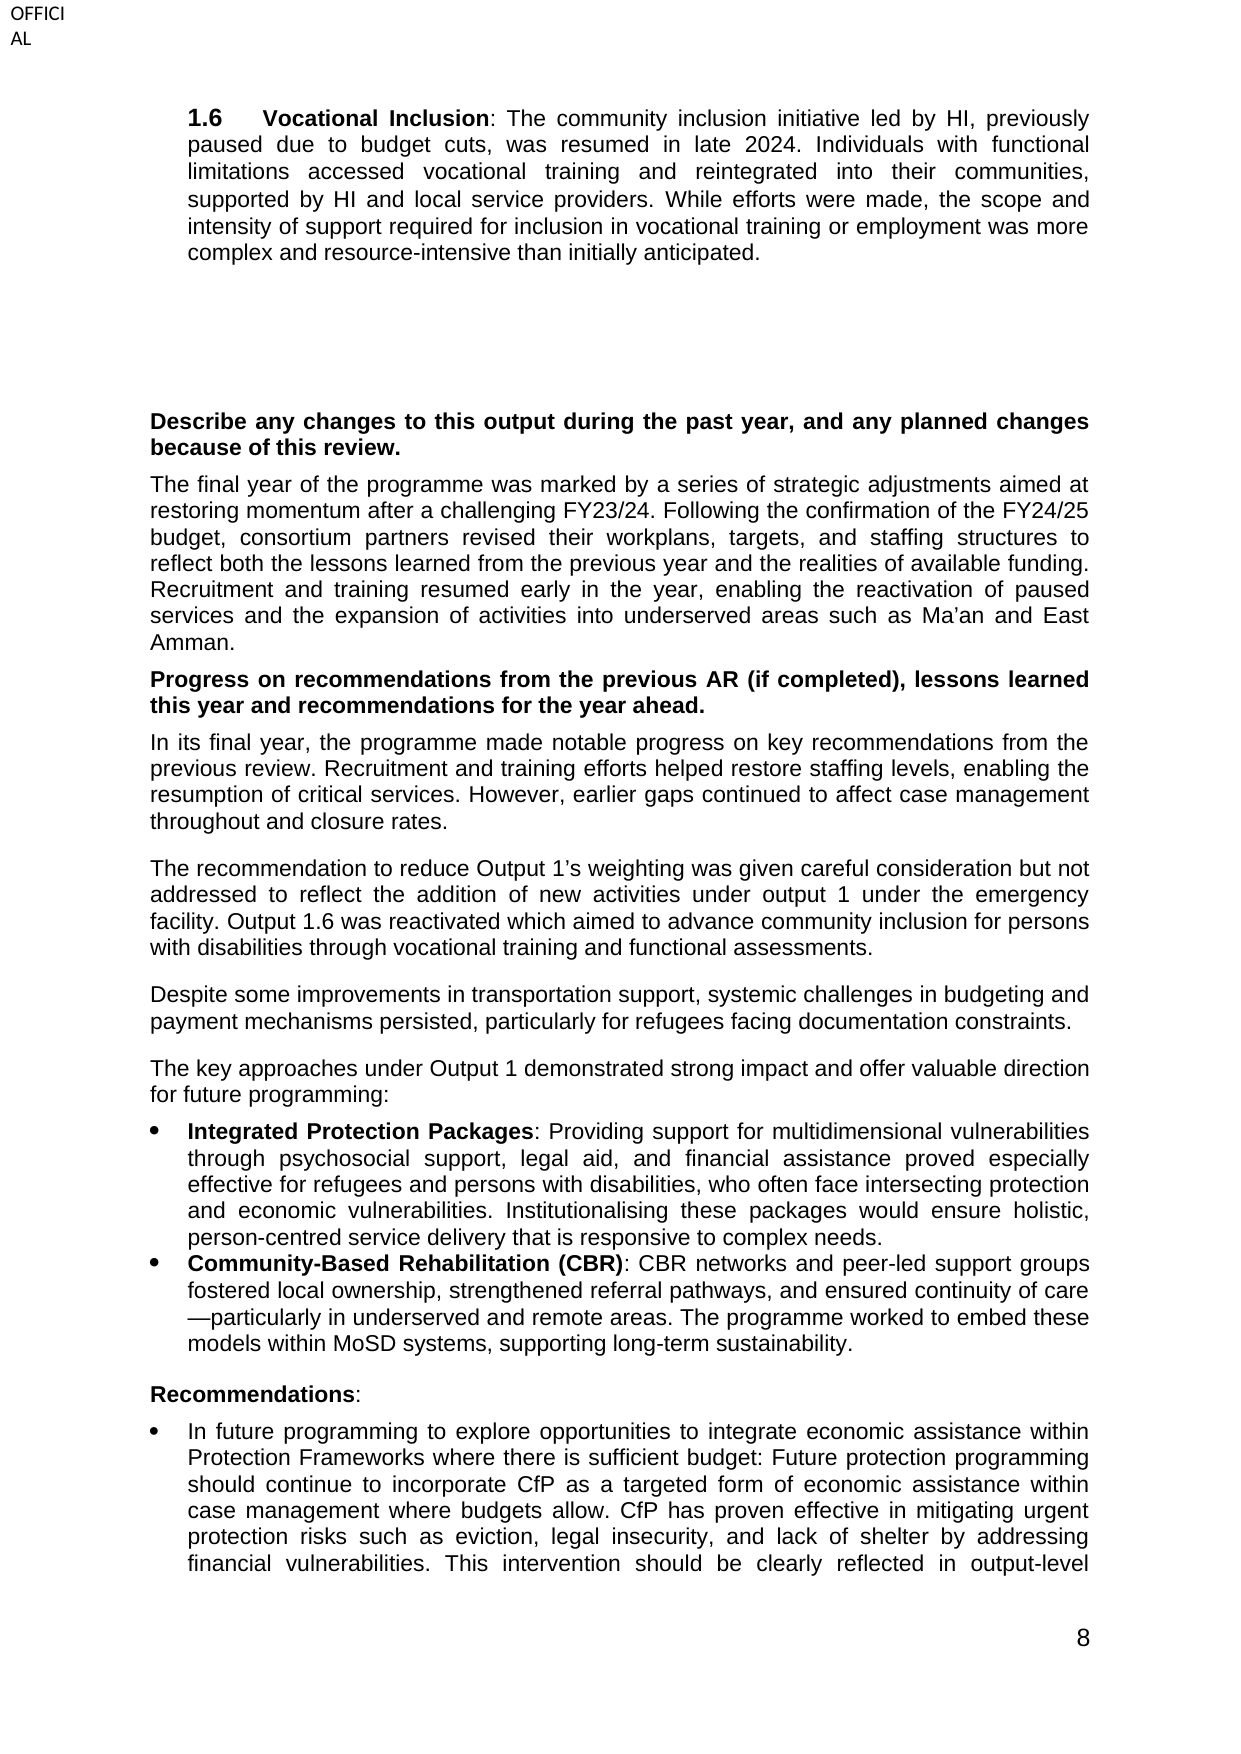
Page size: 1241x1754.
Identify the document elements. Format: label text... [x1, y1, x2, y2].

list Integrated Protection Packages: Providing support for multidimensional vulnerabilities through psychosocial support, legal aid, and financial assistance proved especially effective for refugees and persons with disabilities, who often face intersecting protection and economic vulnerabilities. Institutionalising these packages would ensure holistic, person-centred service delivery that is responsive to complex needs. [150, 1118, 1090, 1250]
text Despite some improvements in transportation support, systemic challenges in budgeting and payment mechanisms persisted, particularly for refugees facing documentation constraints. [150, 981, 1090, 1034]
list In future programming to explore opportunities to integrate economic assistance within Protection Frameworks where there is sufficient budget: Future protection programming should continue to incorporate CfP as a targeted form of economic assistance within case management where budgets allow. CfP has proven effective in mitigating urgent protection risks such as eviction, legal insecurity, and lack of shelter by addressing financial vulnerabilities. This intervention should be clearly reflected in output-level [150, 1418, 1090, 1576]
text The recommendation to reduce Output 1’s weighting was given careful consideration but not addressed to reflect the addition of new activities under output 1 under the emergency facility. Output 1.6 was reactivated which aimed to advance community inclusion for persons with disabilities through vocational training and functional assessments. [150, 855, 1090, 960]
text Progress on recommendations from the previous AR (if completed), lessons learned this year and recommendations for the year ahead. [150, 666, 1090, 718]
text The key approaches under Output 1 demonstrated strong impact and offer valuable direction for future programming: [150, 1055, 1090, 1107]
list Vocational Inclusion: The community inclusion initiative led by HI, previously paused due to budget cuts, was resumed in late 2024. Individuals with functional limitations accessed vocational training and reintegrated into their communities, supported by HI and local service providers. While efforts were made, the scope and intensity of support required for inclusion in vocational training or employment was more complex and resource-intensive than initially anticipated. [187, 102, 1090, 265]
text In its final year, the programme made notable progress on key recommendations from the previous review. Recruitment and training efforts helped restore staffing levels, enabling the resumption of critical services. However, earlier gaps continued to affect case management throughout and closure rates. [150, 729, 1090, 834]
text Recommendations: [150, 1381, 1090, 1407]
list Community-Based Rehabilitation (CBR): CBR networks and peer-led support groups fostered local ownership, strengthened referral pathways, and ensured continuity of care—particularly in underserved and remote areas. The programme worked to embed these models within MoSD systems, supporting long-term sustainability. [150, 1250, 1090, 1356]
subtitle The final year of the programme was marked by a series of strategic adjustments aimed at restoring momentum after a challenging FY23/24. Following the confirmation of the FY24/25 budget, consortium partners revised their workplans, targets, and staffing structures to reflect both the lessons learned from the previous year and the realities of available funding. Recruitment and training resumed early in the year, enabling the reactivation of paused services and the expansion of activities into underserved areas such as Ma’an and East Amman. [150, 471, 1090, 655]
text Describe any changes to this output during the past year, and any planned changes because of this review. [150, 408, 1090, 460]
